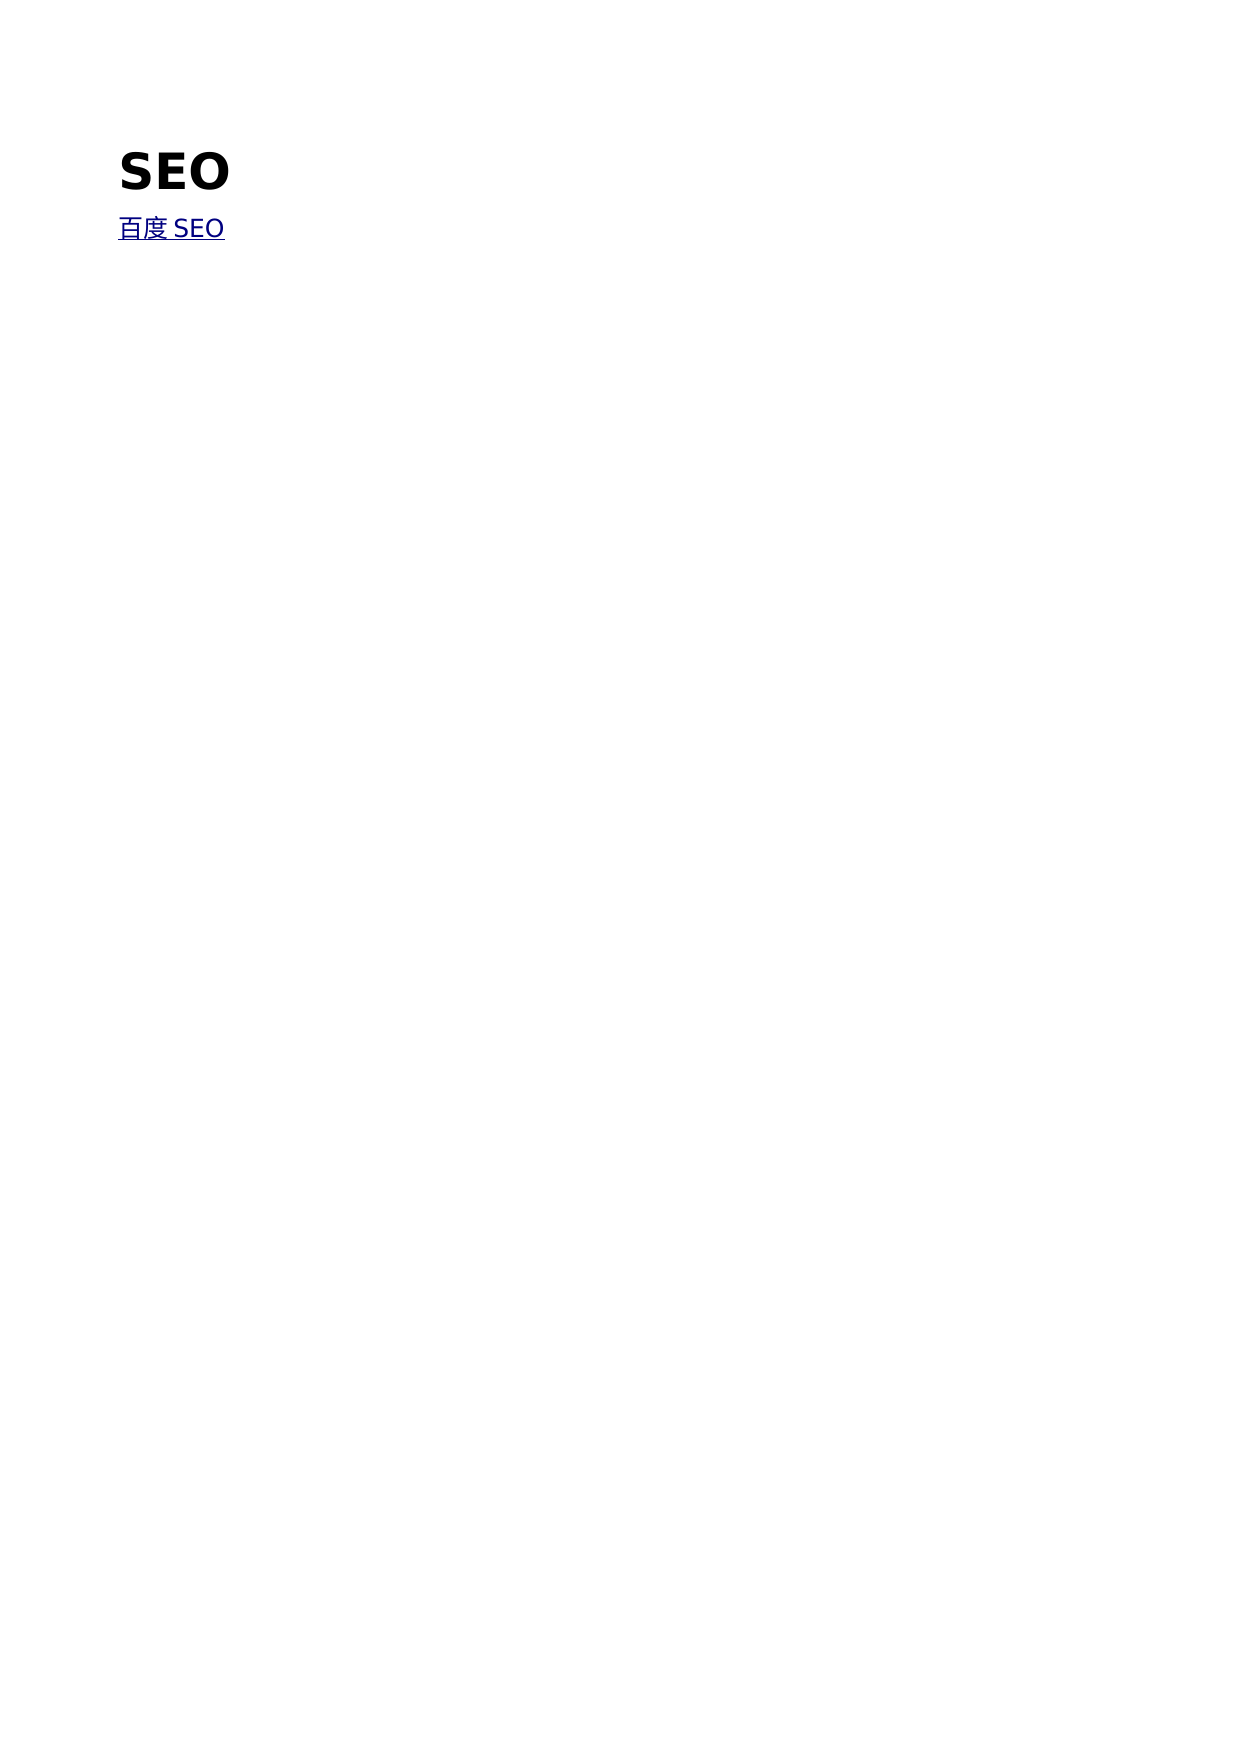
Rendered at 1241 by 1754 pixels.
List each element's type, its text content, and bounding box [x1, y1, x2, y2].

subtitle SEO [118, 143, 1122, 201]
text 百度SEO [118, 214, 1122, 243]
